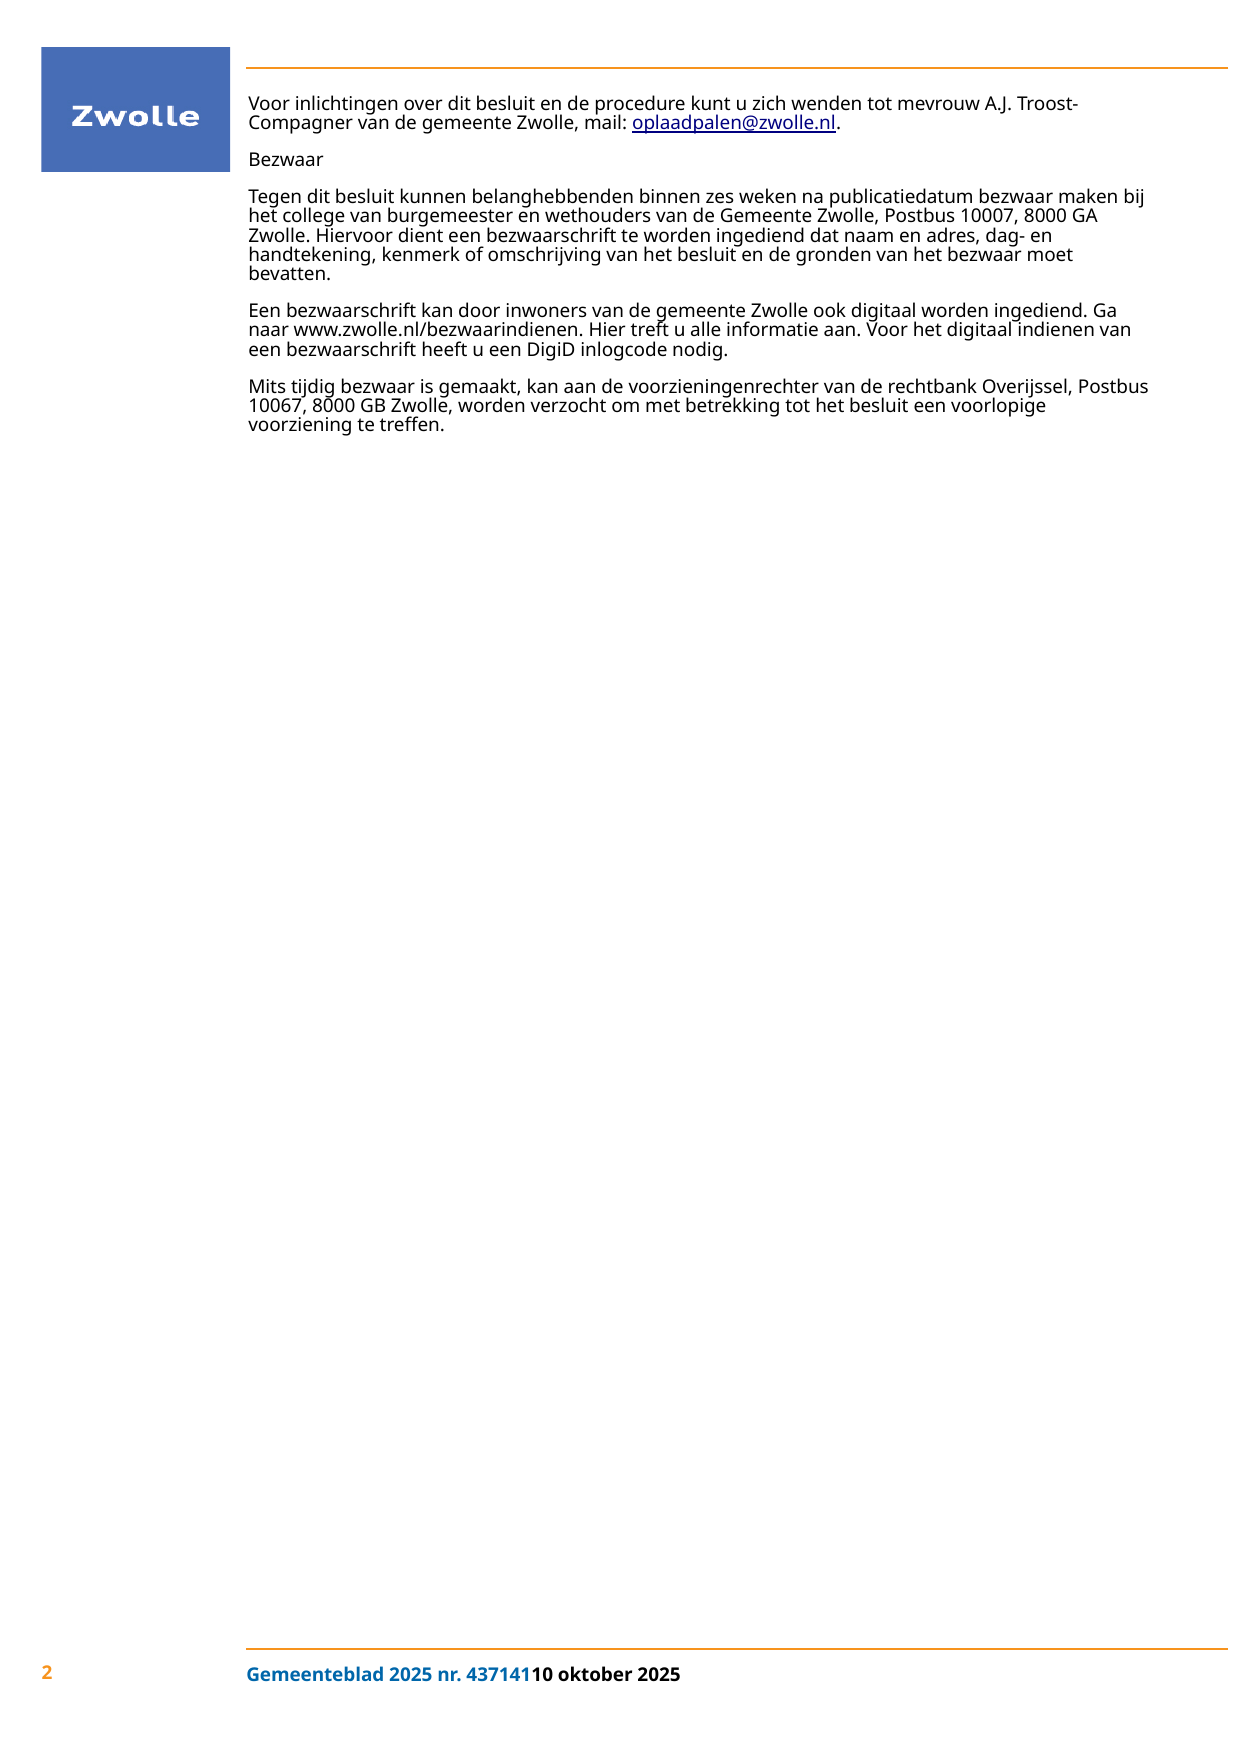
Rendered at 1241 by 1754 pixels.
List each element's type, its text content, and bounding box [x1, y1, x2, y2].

picture [41, 47, 231, 172]
text Mits tijdig bezwaar is gemaakt, kan aan de voorzieningenrechter van de rechtbank Overijssel, Postbus 10067, 8000 GB Zwolle, worden verzocht om met betrekking tot het besluit een voorlopige voorziening te treffen. [248, 378, 1152, 435]
text Tegen dit besluit kunnen belanghebbenden binnen zes weken na publicatiedatum bezwaar maken bij het college van burgemeester en wethouders van de Gemeente Zwolle, Postbus 10007, 8000 GA Zwolle. Hiervoor dient een bezwaarschrift te worden ingediend dat naam en adres, dag- en handtekening, kenmerk of omschrijving van het besluit en de gronden van het bezwaar moet bevatten. [248, 188, 1152, 284]
text Voor inlichtingen over dit besluit en de procedure kunt u zich wenden tot mevrouw A.J. Troost-Compagner van de gemeente Zwolle, mail: oplaadpalen@zwolle.nl. [248, 95, 1152, 133]
text Een bezwaarschrift kan door inwoners van de gemeente Zwolle ook digitaal worden ingediend. Ga naar www.zwolle.nl/bezwaarindienen. Hier treft u alle informatie aan. Voor het digitaal indienen van een bezwaarschrift heeft u een DigiD inlogcode nodig. [248, 302, 1152, 360]
text Bezwaar [248, 151, 1152, 170]
